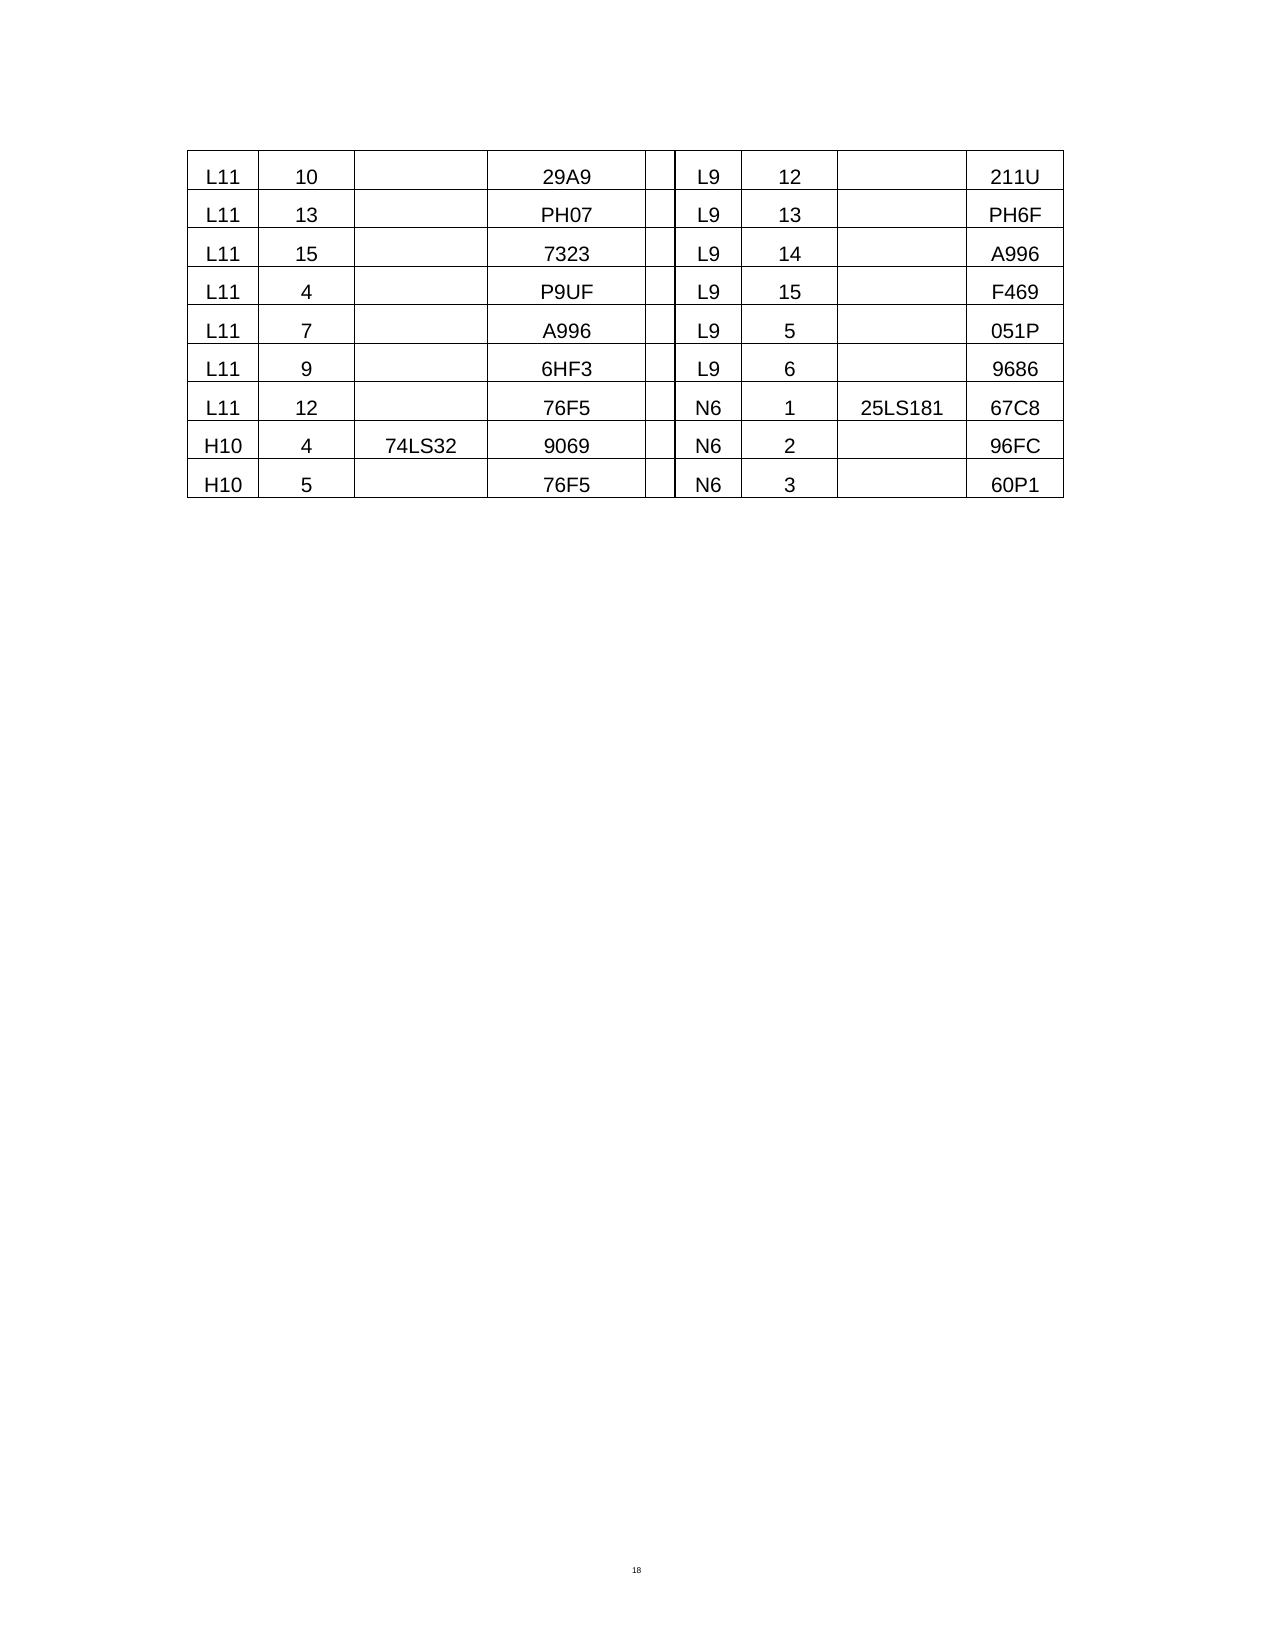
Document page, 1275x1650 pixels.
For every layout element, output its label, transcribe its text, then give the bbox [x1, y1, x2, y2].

table_cell [646, 305, 674, 343]
table_cell L11 [188, 267, 258, 304]
table_cell A996 [488, 305, 645, 343]
table_cell [838, 228, 966, 266]
table_cell H10 [188, 421, 258, 458]
table_cell L9 [676, 190, 741, 227]
table_cell [646, 344, 674, 381]
table_cell H10 [188, 459, 258, 497]
table_cell L9 [676, 228, 741, 266]
table_cell 3 [742, 459, 837, 497]
table_cell 2 [742, 421, 837, 458]
table_cell L11 [188, 151, 258, 188]
table_cell 13 [742, 190, 837, 227]
table_cell [838, 305, 966, 343]
table_cell L9 [676, 305, 741, 343]
table_cell 051P [967, 305, 1063, 343]
table_cell 29A9 [488, 151, 645, 188]
table_cell 15 [742, 267, 837, 304]
table_cell 15 [259, 228, 354, 266]
table_cell 10 [259, 151, 354, 188]
table_cell 9 [259, 344, 354, 381]
table_cell [838, 459, 966, 497]
table_cell PH6F [967, 190, 1063, 227]
table_cell [838, 267, 966, 304]
table_cell N6 [676, 459, 741, 497]
table_cell N6 [676, 382, 741, 420]
table_cell [838, 190, 966, 227]
table_cell 12 [259, 382, 354, 420]
table_cell 76F5 [488, 459, 645, 497]
table_cell [646, 459, 674, 497]
table_cell [646, 151, 674, 188]
table_cell 5 [259, 459, 354, 497]
table_cell [838, 344, 966, 381]
table_cell 6HF3 [488, 344, 645, 381]
table_cell 6 [742, 344, 837, 381]
table_cell 4 [259, 421, 354, 458]
table_cell [646, 421, 674, 458]
table_cell 1 [742, 382, 837, 420]
table_cell [646, 228, 674, 266]
table_cell L9 [676, 151, 741, 188]
table_cell 14 [742, 228, 837, 266]
table_cell 7 [259, 305, 354, 343]
table_cell 74LS32 [355, 421, 487, 458]
table_cell 5 [742, 305, 837, 343]
table_cell F469 [967, 267, 1063, 304]
table_cell 25LS181 [838, 382, 966, 420]
table_cell [646, 267, 674, 304]
table_cell L11 [188, 344, 258, 381]
table_cell 67C8 [967, 382, 1063, 420]
table_cell 76F5 [488, 382, 645, 420]
table_cell 7323 [488, 228, 645, 266]
table_cell L9 [676, 267, 741, 304]
table_cell [838, 421, 966, 458]
table_cell L11 [188, 190, 258, 227]
table_cell [355, 190, 487, 227]
table_cell 9686 [967, 344, 1063, 381]
table_cell [355, 228, 487, 266]
table_cell 13 [259, 190, 354, 227]
table_cell 96FC [967, 421, 1063, 458]
table_cell [355, 305, 487, 343]
table_cell [355, 344, 487, 381]
table_cell A996 [967, 228, 1063, 266]
table_cell 12 [742, 151, 837, 188]
table_cell N6 [676, 421, 741, 458]
table_cell 9069 [488, 421, 645, 458]
table_cell [355, 267, 487, 304]
table_cell 211U [967, 151, 1063, 188]
table_cell [355, 382, 487, 420]
table_cell [646, 190, 674, 227]
table_cell [355, 459, 487, 497]
table_cell L9 [676, 344, 741, 381]
table_cell P9UF [488, 267, 645, 304]
table_cell L11 [188, 382, 258, 420]
table_cell 60P1 [967, 459, 1063, 497]
table_cell L11 [188, 305, 258, 343]
table_cell [355, 151, 487, 188]
table_cell L11 [188, 228, 258, 266]
table_cell [646, 382, 674, 420]
table_cell [838, 151, 966, 188]
table_cell 4 [259, 267, 354, 304]
table_cell PH07 [488, 190, 645, 227]
